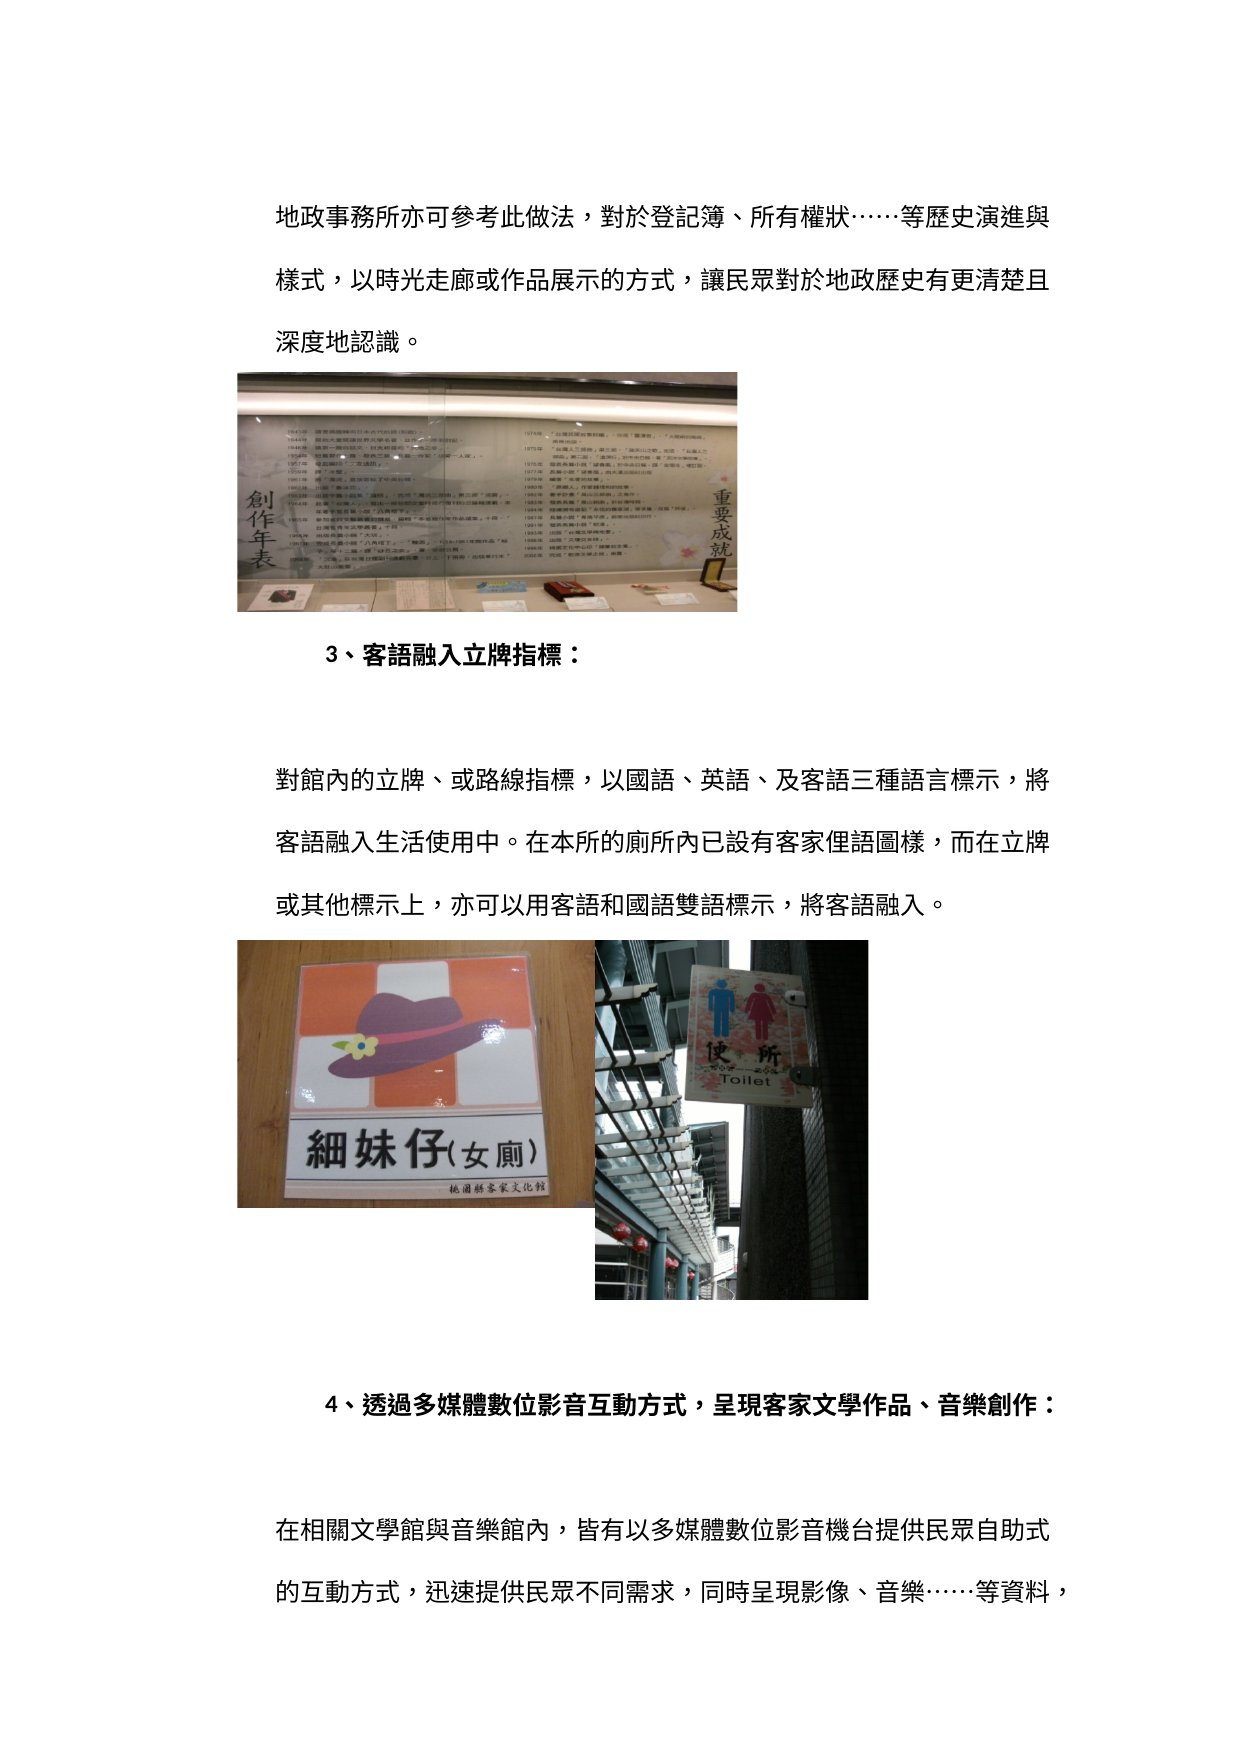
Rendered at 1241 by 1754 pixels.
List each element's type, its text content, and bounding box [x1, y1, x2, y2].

text 在相關文學館與音樂館內，皆有以多媒體數位影音機台提供民眾自助式的互動方式，迅速提供民眾不同需求，同時呈現影像、音樂……等資料，多種選擇讓民眾自行運用。地所日後亦可朝向科技化、自助化的服務，讓民眾在ㄧ些簡易的查詢上，可以透過多媒體數位影音的互動方式，自行操作，迅速搜尋辦理業務所需之資料，抑或提供其他實用的生活資訊、以及桃園縣內簡政便民服務中民眾可利用之資源。 [275, 1487, 1053, 1612]
text 對於客家作家、音樂家的創作，以年表方式清楚、明確又整體性地呈現。地政事務所亦可參考此做法，對於登記簿、所有權狀……等歷史演進與樣式，以時光走廊或作品展示的方式，讓民眾對於地政歷史有更清楚且深度地認識。 [275, 174, 1053, 362]
text 對館內的立牌、或路線指標，以國語、英語、及客語三種語言標示，將客語融入生活使用中。在本所的廁所內已設有客家俚語圖樣，而在立牌或其他標示上，亦可以用客語和國語雙語標示，將客語融入。 [275, 737, 1053, 924]
list 客語融入立牌指標： [325, 612, 1053, 674]
list 透過多媒體數位影音互動方式，呈現客家文學作品、音樂創作： [325, 1362, 1053, 1424]
